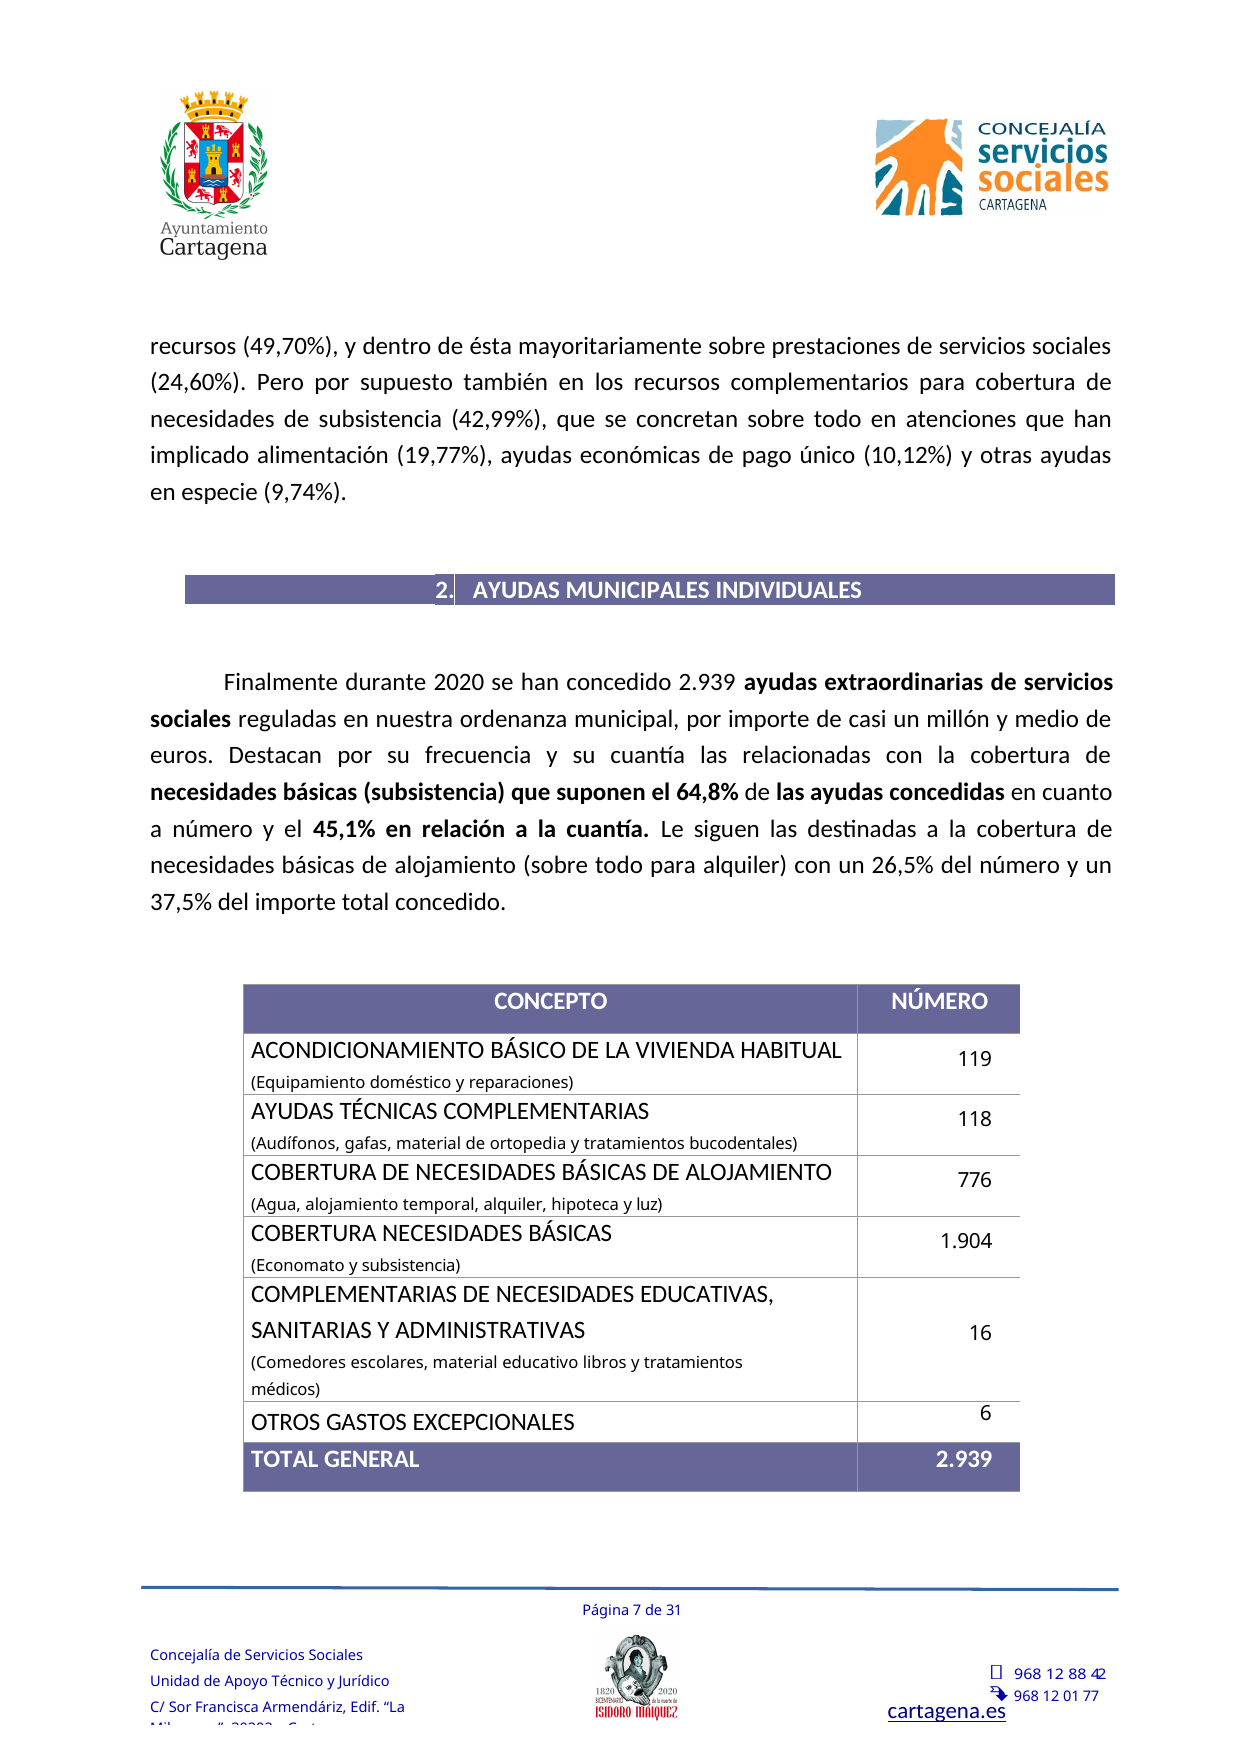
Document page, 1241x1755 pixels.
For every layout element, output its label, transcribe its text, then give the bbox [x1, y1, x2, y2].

table_cell TOTAL GENERAL [244, 1443, 857, 1491]
text recursos (49,70%), y dentro de ésta mayoritariamente sobre prestaciones de servicios sociales (24,60%). Pero por supuesto también en los recursos complementarios para cobertura de necesidades de subsistencia (42,99%), que se concretan sobre todo en atenciones que han implicado alimentación (19,77%), ayudas económicas de pago único (10,12%) y otras ayudas en especie (9,74%). [150, 330, 1113, 507]
table_cell 1.904 [858, 1217, 1020, 1277]
table_header CONCEPTO [244, 985, 857, 1033]
table_cell 776 [858, 1156, 1020, 1216]
table_cell 2.939 [858, 1443, 1020, 1491]
table_cell 6 [858, 1402, 1020, 1442]
table_cell 16 [858, 1278, 1020, 1401]
table_cell 119 [858, 1034, 1020, 1094]
table_cell COBERTURA DE NECESIDADES BÁSICAS DE ALOJAMIENTO (Agua, alojamiento temporal, alquiler, hipoteca y luz) [244, 1156, 857, 1216]
table_cell 118 [858, 1095, 1020, 1155]
table_cell OTROS GASTOS EXCEPCIONALES [244, 1402, 857, 1442]
table_cell COBERTURA NECESIDADES BÁSICAS (Economato y subsistencia) [244, 1217, 857, 1277]
table_cell AYUDAS TÉCNICAS COMPLEMENTARIAS (Audífonos, gafas, material de ortopedia y tratamientos bucodentales) [244, 1095, 857, 1155]
table_cell COMPLEMENTARIAS DE NECESIDADES EDUCATIVAS, SANITARIAS Y ADMINISTRATIVAS (Comedores escolares, material educativo libros y tratamientos médicos) [244, 1278, 857, 1401]
table_header NÚMERO [858, 985, 1020, 1033]
table_cell ACONDICIONAMIENTO BÁSICO DE LA VIVIENDA HABITUAL (Equipamiento doméstico y reparaciones) [244, 1034, 857, 1094]
subtitle 2. AYUDAS MUNICIPALES INDIVIDUALES [184, 574, 1123, 605]
text Finalmente durante 2020 se han concedido 2.939 ayudas extraordinarias de servicios sociales reguladas en nuestra ordenanza municipal, por importe de casi un millón y medio de euros. Destacan por su frecuencia y su cuantía las relacionadas con la cobertura de necesidades básicas (subsistencia) que suponen el 64,8% de las ayudas concedidas en cuanto a número y el 45,1% en relación a la cuantía. Le siguen las destinadas a la cobertura de necesidades básicas de alojamiento (sobre todo para alquiler) con un 26,5% del número y un 37,5% del importe total concedido. [150, 666, 1113, 916]
